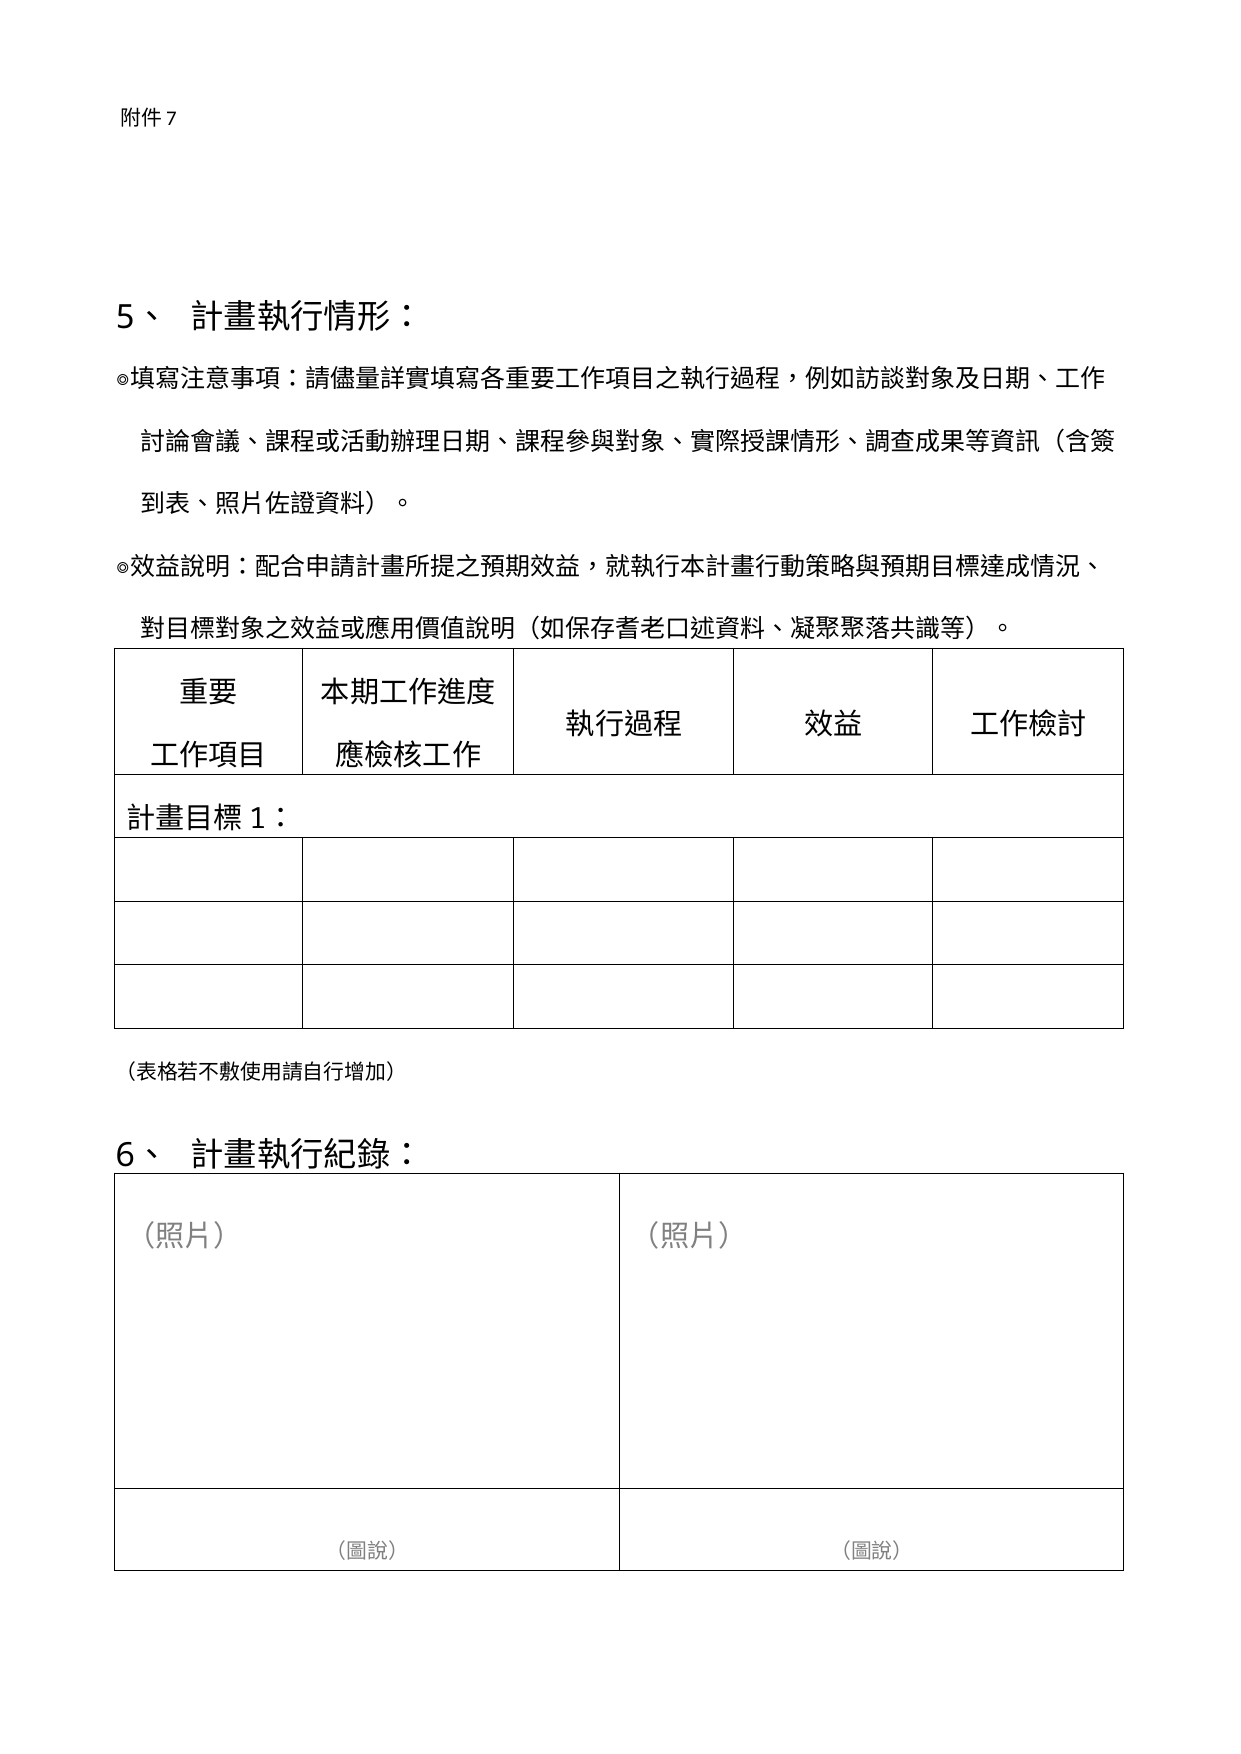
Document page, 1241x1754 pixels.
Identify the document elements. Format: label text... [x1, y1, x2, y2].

table_cell [115, 902, 302, 964]
table_cell [115, 838, 302, 901]
table_cell [933, 838, 1123, 901]
table_header 效益 [734, 649, 932, 773]
text ◎效益說明：配合申請計畫所提之預期效益，就執行本計畫行動策略與預期目標達成情況、對目標對象之效益或應用價值說明（如保存耆老口述資料、凝聚聚落共識等）。 [115, 522, 1125, 647]
table_cell [514, 838, 733, 901]
table_cell [115, 965, 302, 1028]
table_cell [734, 902, 932, 964]
list 計畫執行紀錄： [115, 1110, 1125, 1172]
table_header 本期工作進度 應檢核工作 [303, 649, 513, 773]
table_cell [303, 902, 513, 964]
table_header 重要 工作項目 [115, 649, 302, 773]
table_header 執行過程 [514, 649, 733, 773]
table_header （照片） [620, 1174, 1123, 1488]
table_cell [933, 902, 1123, 964]
table_header 工作檢討 [933, 649, 1123, 773]
table_header （照片） [115, 1174, 619, 1488]
text ◎填寫注意事項：請儘量詳實填寫各重要工作項目之執行過程，例如訪談對象及日期、工作討論會議、課程或活動辦理日期、課程參與對象、實際授課情形、調查成果等資訊（含簽到表、照片佐證資料）。 [115, 335, 1125, 522]
table_cell （圖說） [620, 1489, 1123, 1570]
table_cell [303, 838, 513, 901]
table_cell （圖說） [115, 1489, 619, 1570]
table_cell [933, 965, 1123, 1028]
table_cell [514, 965, 733, 1028]
table_cell 計畫目標1： [115, 775, 1123, 837]
list 計畫執行情形： [115, 272, 1125, 335]
table_cell [734, 838, 932, 901]
text （表格若不敷使用請自行增加） [115, 1029, 1125, 1091]
table_cell [514, 902, 733, 964]
table_cell [734, 965, 932, 1028]
table_cell [303, 965, 513, 1028]
